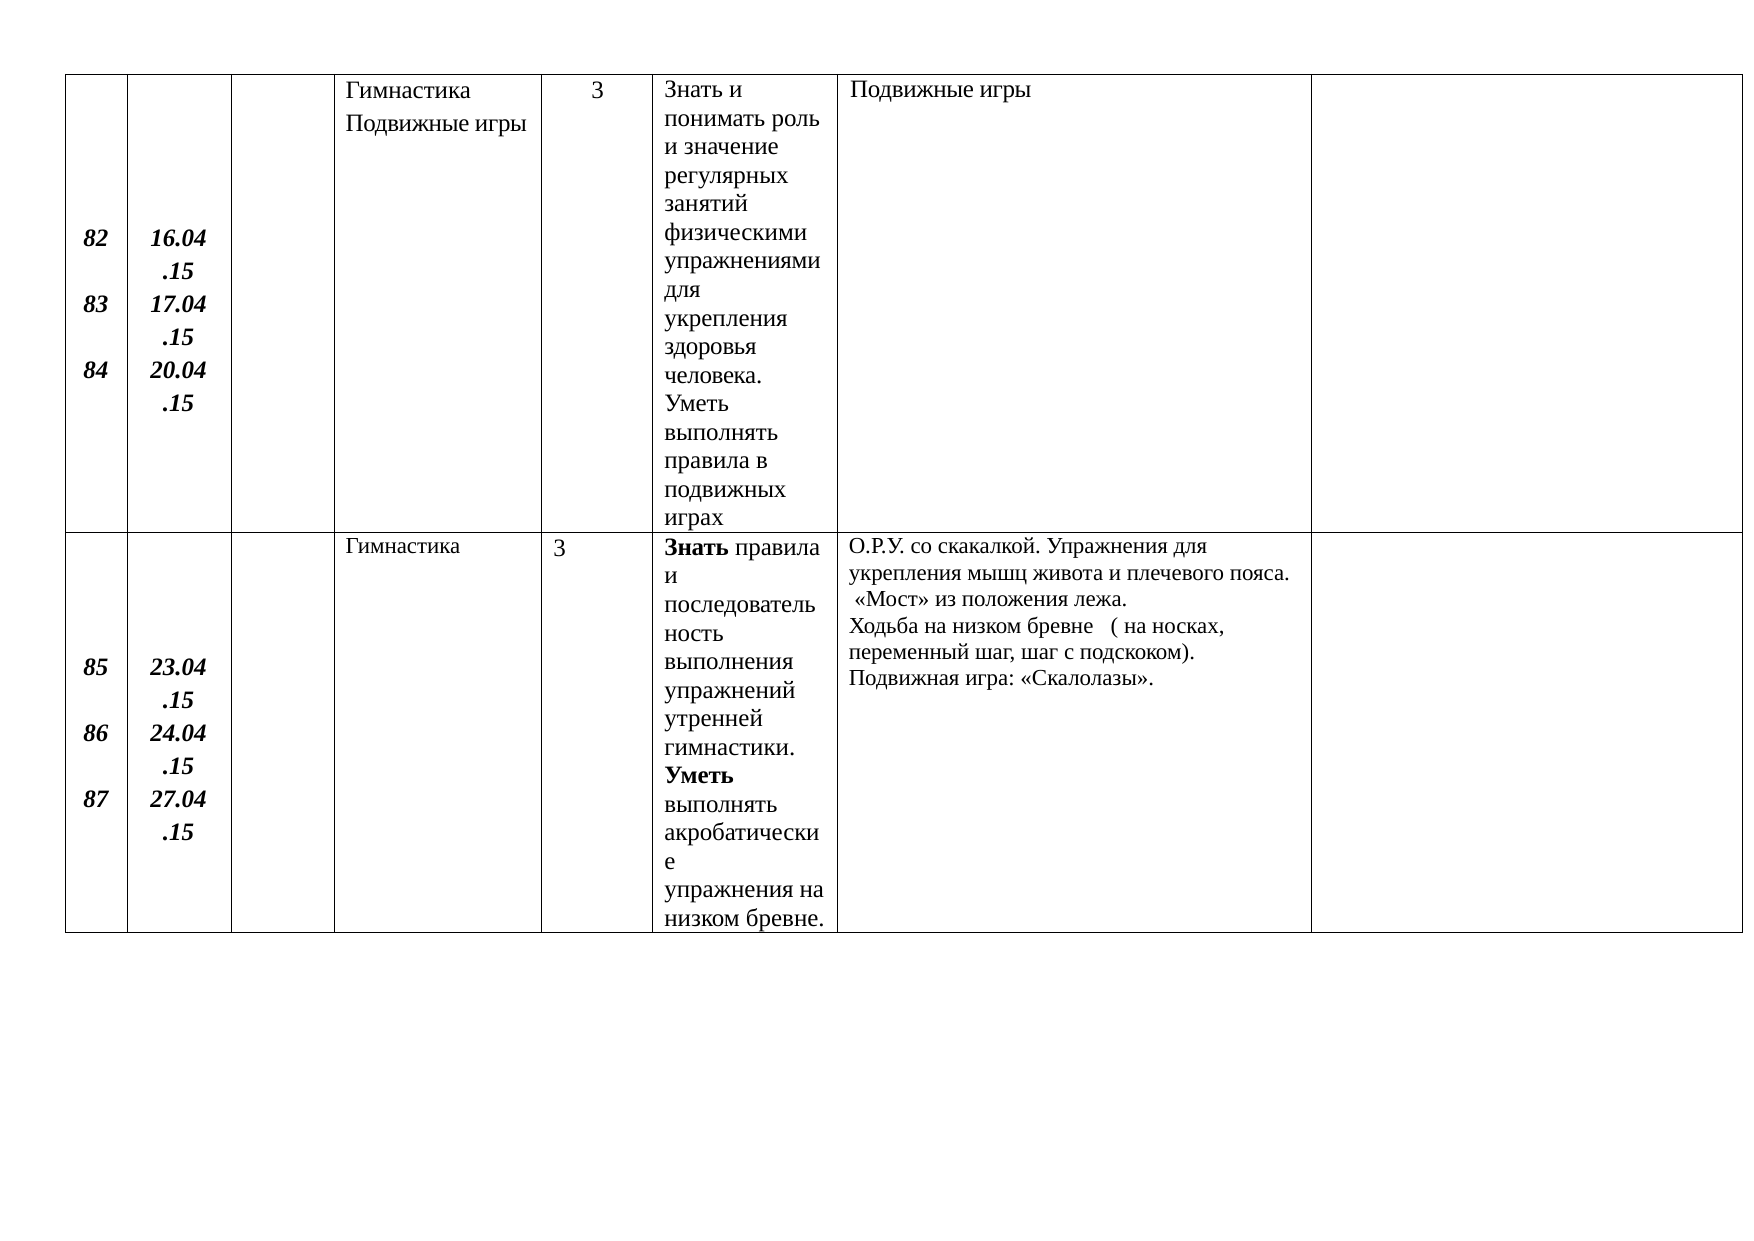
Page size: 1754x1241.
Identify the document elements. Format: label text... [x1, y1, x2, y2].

table_cell 82 83 84 [66, 75, 127, 532]
table_cell 16.04 .15 17.04 .15 20.04 .15 [128, 75, 231, 532]
table_cell Гимнастика Подвижные игры [335, 75, 541, 532]
table_cell Знать правила и последовательность выполнения упражнений утренней гимнастики. Уметь выполнять акробатические упражнения на низком бревне. [653, 533, 664, 932]
table_cell [232, 75, 334, 532]
table_cell Знать и понимать роль и значение регулярных занятий физическими упражнениями для укрепления здоровья человека. Уметь выполнять правила в подвижных играх [653, 75, 664, 532]
table_cell Знать правила и последовательность выполнения упражнений утренней гимнастики. Уметь выполнять акробатические упражнения на низком бревне. [826, 533, 837, 932]
table_cell Подвижные игры [838, 75, 1311, 532]
table_cell 3 [542, 75, 652, 532]
table_cell 23.04 .15 24.04 .15 27.04 .15 [128, 533, 231, 932]
table_cell О.Р.У. со скакалкой. Упражнения для укрепления мышц живота и плечевого пояса. «Мост» из положения лежа. Ходьба на низком бревне ( на носках, переменный шаг, шаг с подскоком). Подвижная игра: «Скалолазы». [838, 533, 1311, 932]
table_cell 85 86 87 [66, 533, 127, 932]
table_cell Знать и понимать роль и значение регулярных занятий физическими упражнениями для укрепления здоровья человека. Уметь выполнять правила в подвижных играх [826, 75, 837, 532]
table_cell 3 [542, 533, 652, 932]
table_cell [1312, 533, 1742, 932]
table_cell [1312, 75, 1742, 532]
table_cell [232, 533, 334, 932]
table_cell Гимнастика [335, 533, 541, 932]
